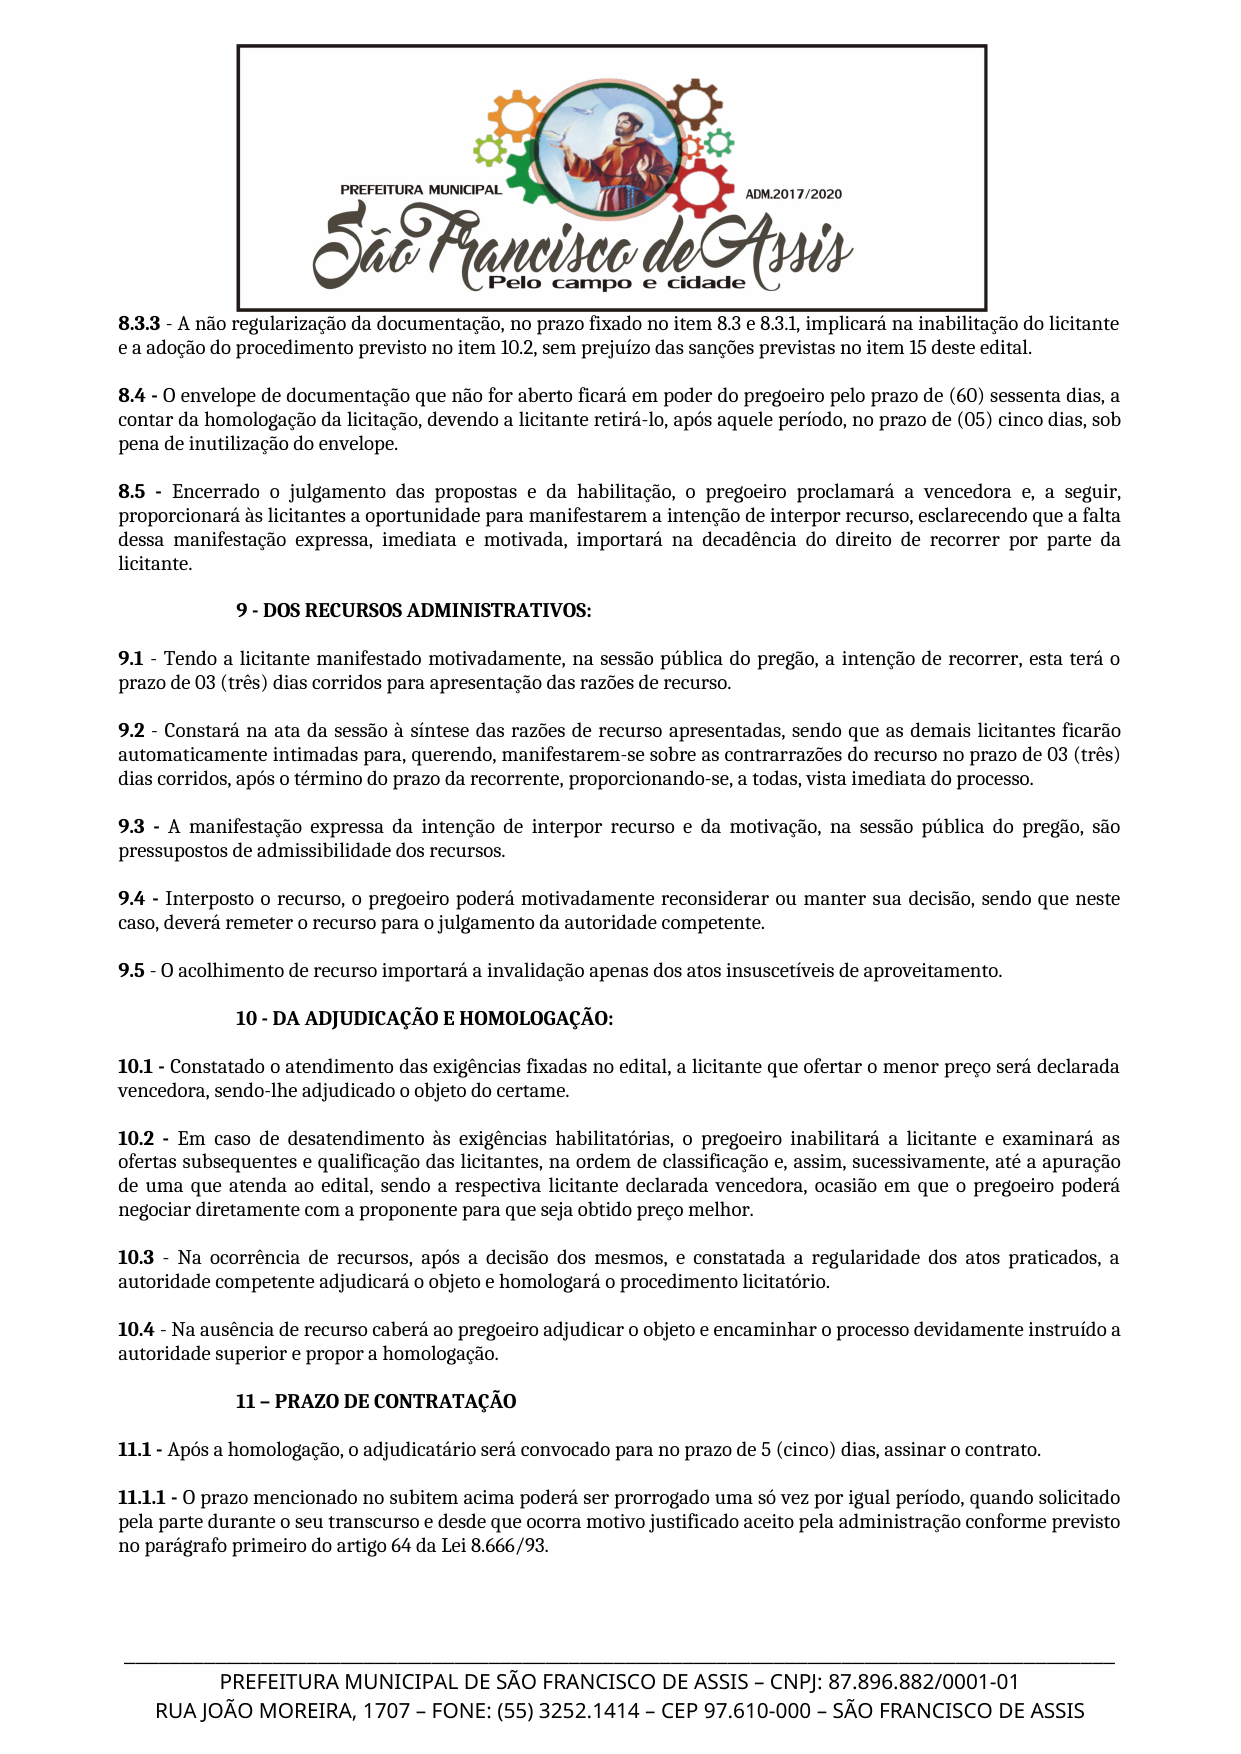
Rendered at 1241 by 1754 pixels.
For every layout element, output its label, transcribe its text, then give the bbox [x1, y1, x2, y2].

text 10.1 - Constatado o atendimento das exigências fixadas no edital, a licitante que ofertar o menor preço será declarada vencedora, sendo-lhe adjudicado o objeto do certame. [118, 1054, 1122, 1102]
text 9.3 - A manifestação expressa da intenção de interpor recurso e da motivação, na sessão pública do pregão, são pressupostos de admissibilidade dos recursos. [118, 815, 1122, 863]
text 10 - DA ADJUDICAÇÃO E HOMOLOGAÇÃO: [118, 1006, 1122, 1030]
text 9 - DOS RECURSOS ADMINISTRATIVOS: [118, 599, 1122, 623]
text 11.1.1 - O prazo mencionado no subitem acima poderá ser prorrogado uma só vez por igual período, quando solicitado pela parte durante o seu transcurso e desde que ocorra motivo justificado aceito pela administração conforme previsto no parágrafo primeiro do artigo 64 da Lei 8.666/93. [118, 1486, 1122, 1557]
text 9.5 - O acolhimento de recurso importará a invalidação apenas dos atos insuscetíveis de aproveitamento. [118, 958, 1122, 982]
text 10.2 - Em caso de desatendimento às exigências habilitatórias, o pregoeiro inabilitará a licitante e examinará as ofertas subsequentes e qualificação das licitantes, na ordem de classificação e, assim, sucessivamente, até a apuração de uma que atenda ao edital, sendo a respectiva licitante declarada vencedora, ocasião em que o pregoeiro poderá negociar diretamente com a proponente para que seja obtido preço melhor. [118, 1126, 1122, 1222]
text 8.4 - O envelope de documentação que não for aberto ficará em poder do pregoeiro pelo prazo de (60) sessenta dias, a contar da homologação da licitação, devendo a licitante retirá-lo, após aquele período, no prazo de (05) cinco dias, sob pena de inutilização do envelope. [118, 383, 1122, 455]
text 9.4 - Interposto o recurso, o pregoeiro poderá motivadamente reconsiderar ou manter sua decisão, sendo que neste caso, deverá remeter o recurso para o julgamento da autoridade competente. [118, 887, 1122, 934]
text 10.3 - Na ocorrência de recursos, após a decisão dos mesmos, e constatada a regularidade dos atos praticados, a autoridade competente adjudicará o objeto e homologará o procedimento licitatório. [118, 1246, 1122, 1294]
text 8.5 - Encerrado o julgamento das propostas e da habilitação, o pregoeiro proclamará a vencedora e, a seguir, proporcionará às licitantes a oportunidade para manifestarem a intenção de interpor recurso, esclarecendo que a falta dessa manifestação expressa, imediata e motivada, importará na decadência do direito de recorrer por parte da licitante. [118, 479, 1122, 575]
text 10.4 - Na ausência de recurso caberá ao pregoeiro adjudicar o objeto e encaminhar o processo devidamente instruído a autoridade superior e propor a homologação. [118, 1318, 1122, 1366]
text 9.1 - Tendo a licitante manifestado motivadamente, na sessão pública do pregão, a intenção de recorrer, esta terá o prazo de 03 (três) dias corridos para apresentação das razões de recurso. [118, 647, 1122, 695]
text 8.3.3 - A não regularização da documentação, no prazo fixado no item 8.3 e 8.3.1, implicará na inabilitação do licitante e a adoção do procedimento previsto no item 10.2, sem prejuízo das sanções previstas no item 15 deste edital. [118, 312, 1122, 359]
text 9.2 - Constará na ata da sessão à síntese das razões de recurso apresentadas, sendo que as demais licitantes ficarão automaticamente intimadas para, querendo, manifestarem-se sobre as contrarrazões do recurso no prazo de 03 (três) dias corridos, após o término do prazo da recorrente, proporcionando-se, a todas, vista imediata do processo. [118, 719, 1122, 791]
text 11.1 - Após a homologação, o adjudicatário será convocado para no prazo de 5 (cinco) dias, assinar o contrato. [118, 1438, 1122, 1462]
text 11 – PRAZO DE CONTRATAÇÃO [118, 1390, 1122, 1414]
